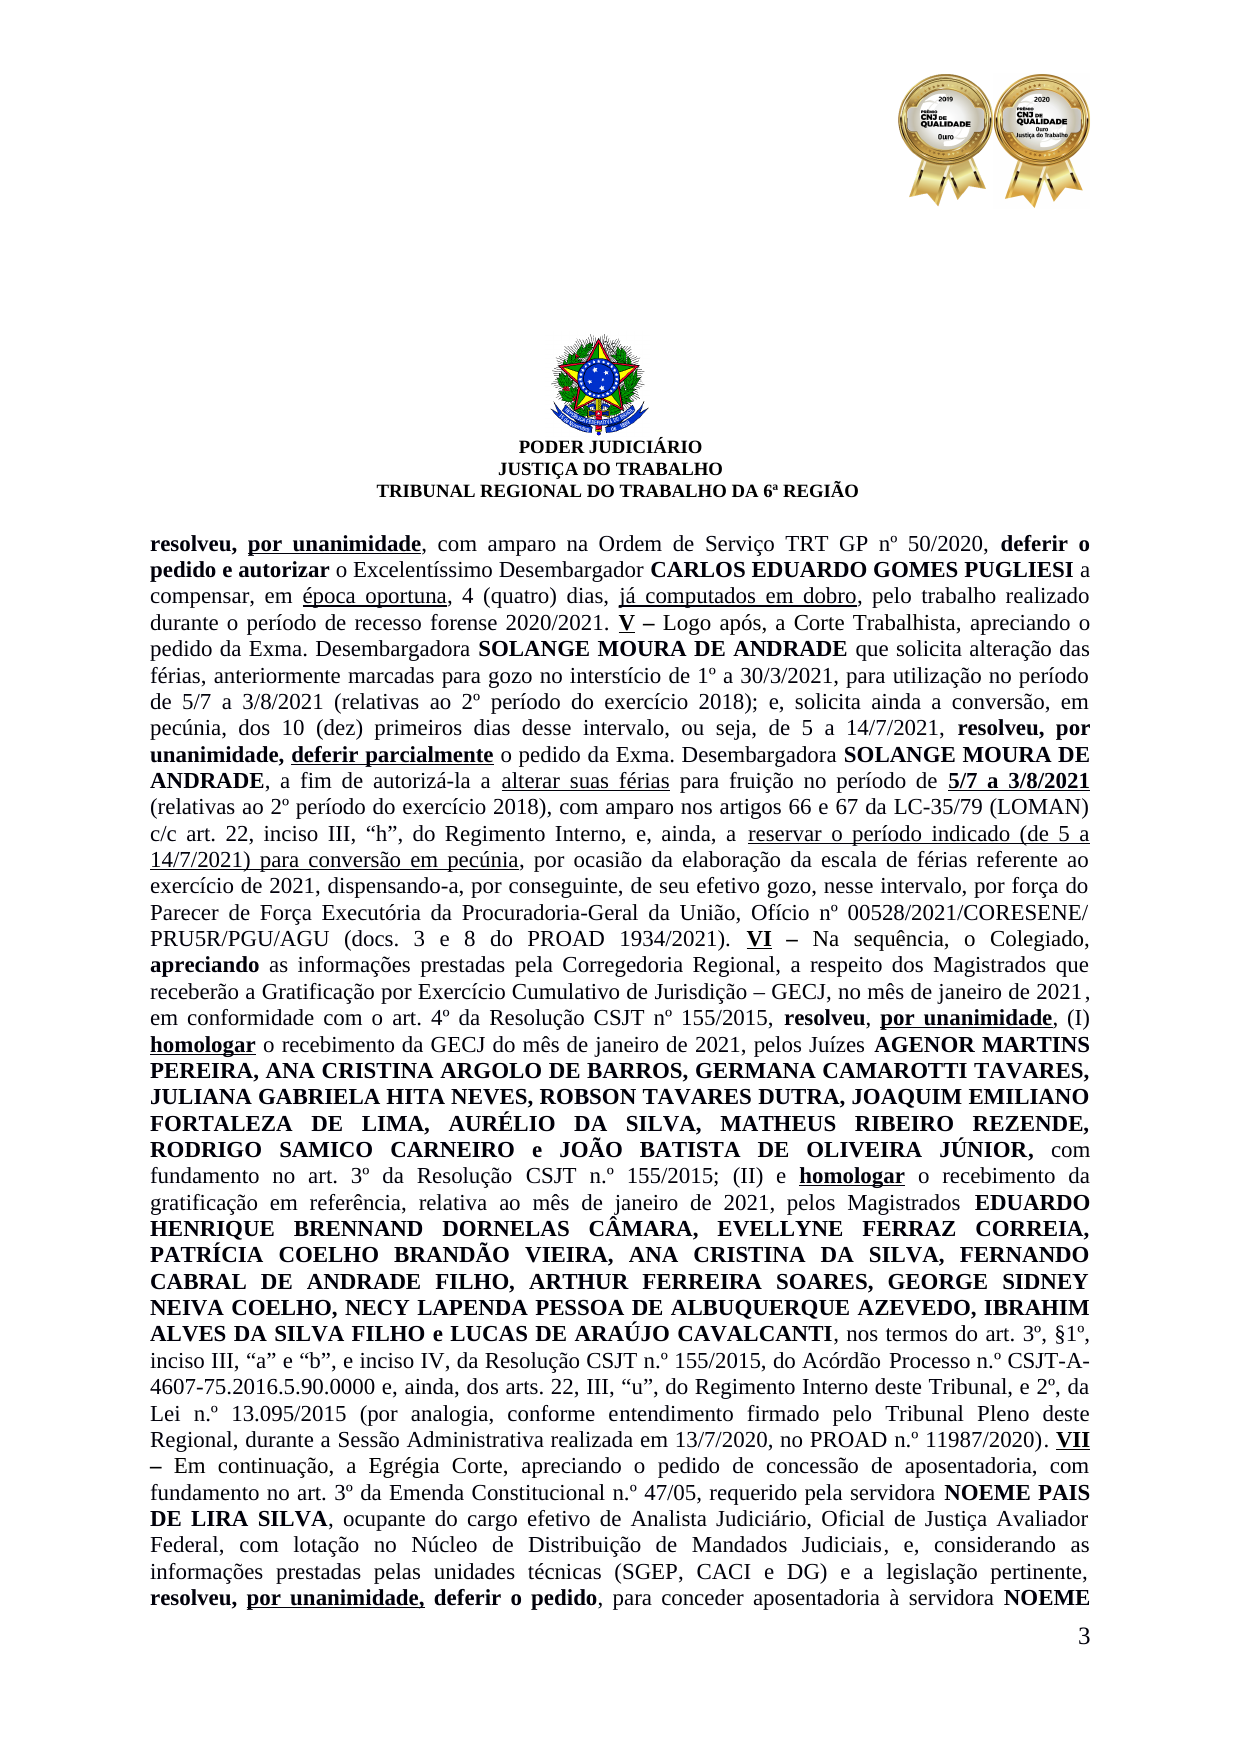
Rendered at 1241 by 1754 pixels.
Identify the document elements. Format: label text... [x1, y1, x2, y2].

text resolveu, por unanimidade, com amparo na Ordem de Serviço TRT GP nº 50/2020, deferir o pedido e autorizar o Excelentíssimo Desembargador CARLOS EDUARDO GOMES PUGLIESI a compensar, em época oportuna, 4 (quatro) dias, já computados em dobro, pelo trabalho realizado durante o período de recesso forense 2020/2021. V – Logo após, a Corte Trabalhista, apreciando o pedido da Exma. Desembargadora SOLANGE MOURA DE ANDRADE que solicita alteração das férias, anteriormente marcadas para gozo no interstício de 1º a 30/3/2021, para utilização no período de 5/7 a 3/8/2021 (relativas ao 2º período do exercício 2018); e, solicita ainda a conversão, em pecúnia, dos 10 (dez) primeiros dias desse intervalo, ou seja, de 5 a 14/7/2021, resolveu, por unanimidade, deferir parcialmente o pedido da Exma. Desembargadora SOLANGE MOURA DE ANDRADE, a fim de autorizá-la a alterar suas férias para fruição no período de 5/7 a 3/8/2021 (relativas ao 2º período do exercício 2018), com amparo nos artigos 66 e 67 da LC-35/79 (LOMAN) c/c art. 22, inciso III, “h”, do Regimento Interno, e, ainda, a reservar o período indicado (de 5 a 14/7/2021) para conversão em pecúnia, por ocasião da elaboração da escala de férias referente ao exercício de 2021, dispensando-a, por conseguinte, de seu efetivo gozo, nesse intervalo, por força do Parecer de Força Executória da Procuradoria-Geral da União, Ofício nº 00528/2021/CORESENE/ PRU5R/PGU/AGU (docs. 3 e 8 do PROAD 1934/2021). VI – Na sequência, o Colegiado, apreciando as informações prestadas pela Corregedoria Regional, a respeito dos Magistrados que receberão a Gratificação por Exercício Cumulativo de Jurisdição – GECJ, no mês de janeiro de 2021, em conformidade com o art. 4º da Resolução CSJT nº 155/2015, resolveu, por unanimidade, (I) homologar o recebimento da GECJ do mês de janeiro de 2021, pelos Juízes AGENOR MARTINS PEREIRA, ANA CRISTINA ARGOLO DE BARROS, GERMANA CAMAROTTI TAVARES, JULIANA GABRIELA HITA NEVES, ROBSON TAVARES DUTRA, JOAQUIM EMILIANO FORTALEZA DE LIMA, AURÉLIO DA SILVA, MATHEUS RIBEIRO REZENDE, RODRIGO SAMICO CARNEIRO e JOÃO BATISTA DE OLIVEIRA JÚNIOR, com fundamento no art. 3º da Resolução CSJT n.º 155/2015; (II) e homologar o recebimento da gratificação em referência, relativa ao mês de janeiro de 2021, pelos Magistrados EDUARDO HENRIQUE BRENNAND DORNELAS CÂMARA, EVELLYNE FERRAZ CORREIA, PATRÍCIA COELHO BRANDÃO VIEIRA, ANA CRISTINA DA SILVA, FERNANDO CABRAL DE ANDRADE FILHO, ARTHUR FERREIRA SOARES, GEORGE SIDNEY NEIVA COELHO, NECY LAPENDA PESSOA DE ALBUQUERQUE AZEVEDO, IBRAHIM ALVES DA SILVA FILHO e LUCAS DE ARAÚJO CAVALCANTI, nos termos do art. 3º, §1º, inciso III, “a” e “b”, e inciso IV, da Resolução CSJT n.º 155/2015, do Acórdão Processo n.º CSJT-A-4607-75.2016.5.90.0000 e, ainda, dos arts. 22, III, “u”, do Regimento Interno deste Tribunal, e 2º, da Lei n.º 13.095/2015 (por analogia, conforme entendimento firmado pelo Tribunal Pleno deste Regional, durante a Sessão Administrativa realizada em 13/7/2020, no PROAD n.º 11987/2020). VII – Em continuação, a Egrégia Corte, apreciando o pedido de concessão de aposentadoria, com fundamento no art. 3º da Emenda Constitucional n.º 47/05, requerido pela servidora NOEME PAIS DE LIRA SILVA, ocupante do cargo efetivo de Analista Judiciário, Oficial de Justiça Avaliador Federal, com lotação no Núcleo de Distribuição de Mandados Judiciais, e, considerando as informações prestadas pelas unidades técnicas (SGEP, CACI e DG) e a legislação pertinente, resolveu, por unanimidade, deferir o pedido, para conceder aposentadoria à servidora NOEME [150, 530, 1090, 1610]
